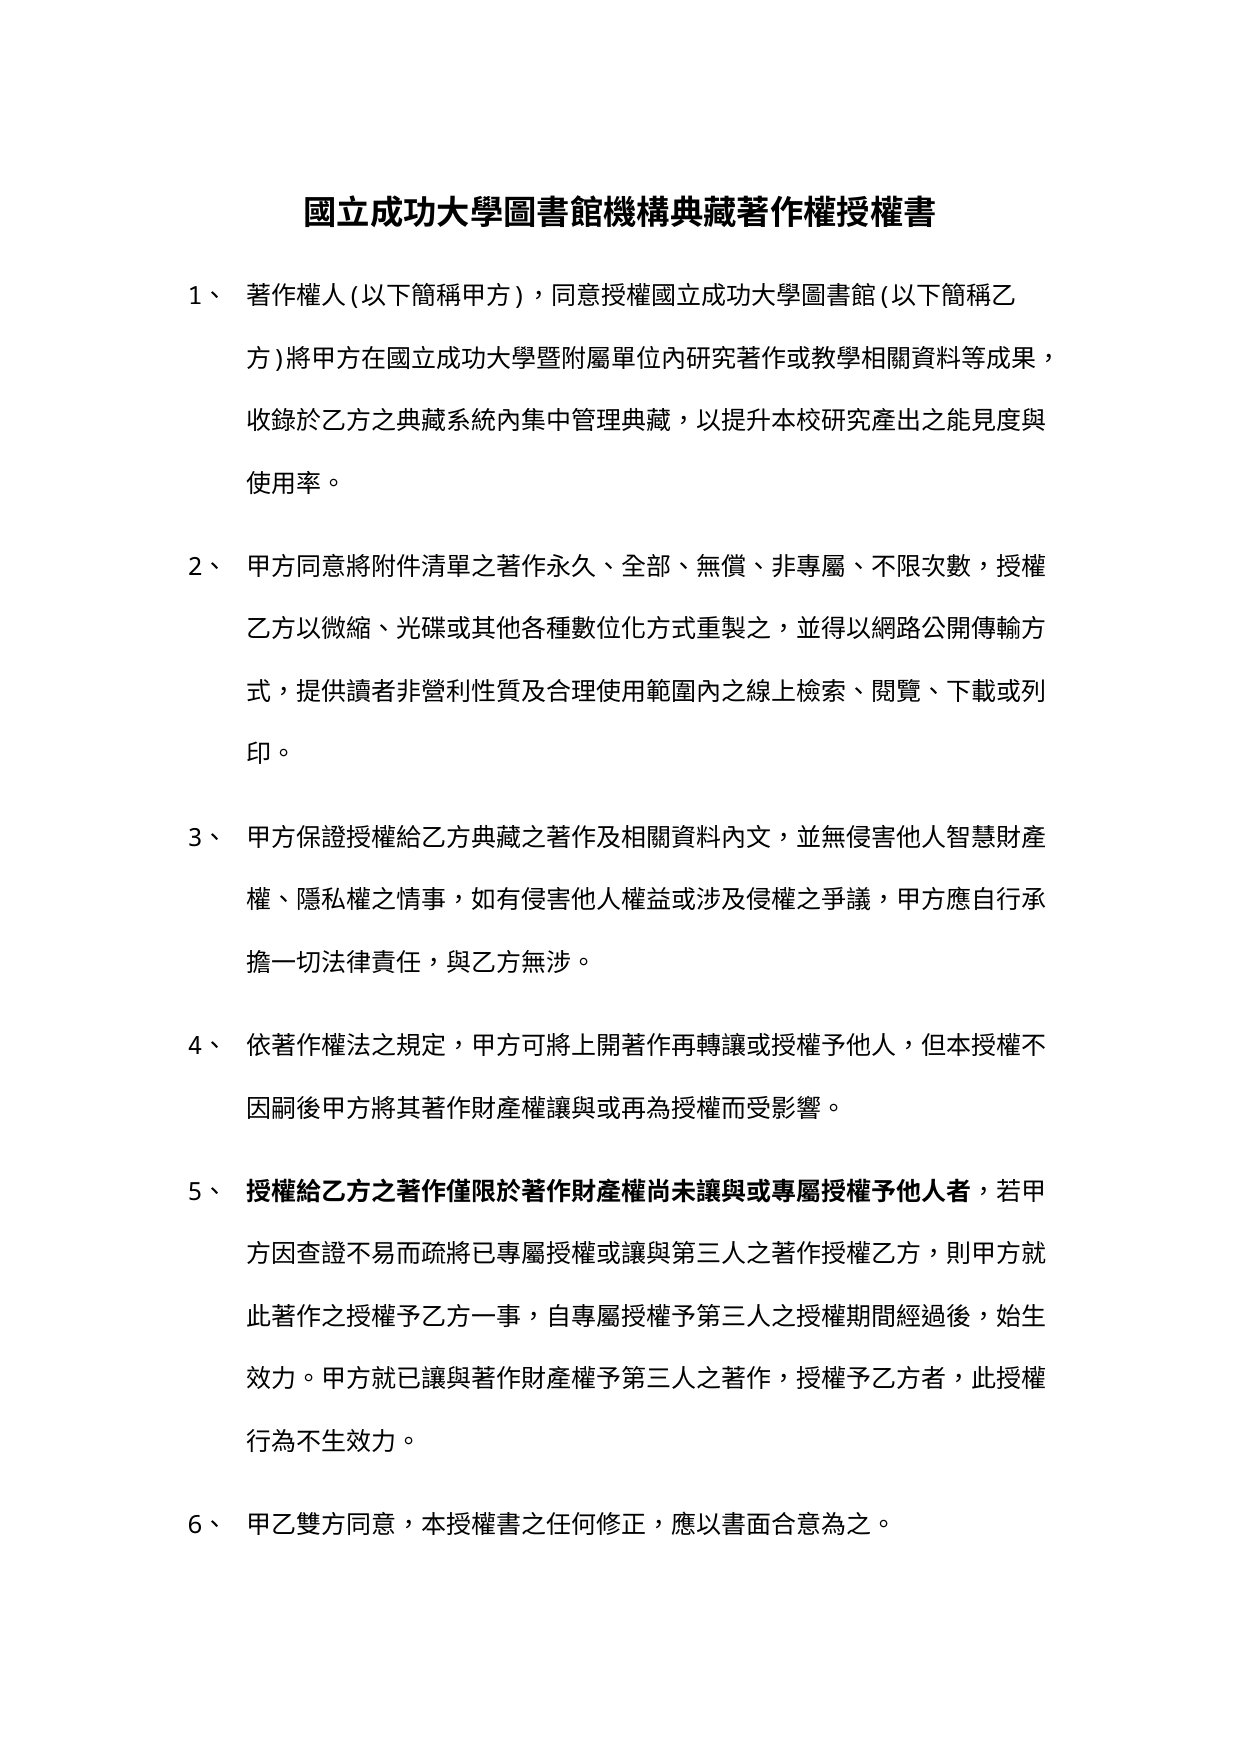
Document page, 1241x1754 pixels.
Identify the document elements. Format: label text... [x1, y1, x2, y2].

list 授權給乙方之著作僅限於著作財產權尚未讓與或專屬授權予他人者，若甲方因查證不易而疏將已專屬授權或讓與第三人之著作授權乙方，則甲方就此著作之授權予乙方一事，自專屬授權予第三人之授權期間經過後，始生效力。甲方就已讓與著作財產權予第三人之著作，授權予乙方者，此授權行為不生效力。 [187, 1148, 1053, 1460]
text 國立成功大學圖書館機構典藏著作權授權書 [187, 169, 1053, 231]
list 甲方同意將附件清單之著作永久、全部、無償、非專屬、不限次數，授權乙方以微縮、光碟或其他各種數位化方式重製之，並得以網路公開傳輸方式，提供讀者非營利性質及合理使用範圍內之線上檢索、閱覽、下載或列印。 [187, 523, 1053, 773]
list 甲方保證授權給乙方典藏之著作及相關資料內文，並無侵害他人智慧財產權、隱私權之情事，如有侵害他人權益或涉及侵權之爭議，甲方應自行承擔一切法律責任，與乙方無涉。 [187, 794, 1053, 981]
list 著作權人(以下簡稱甲方)，同意授權國立成功大學圖書館(以下簡稱乙方)將甲方在國立成功大學暨附屬單位內研究著作或教學相關資料等成果，收錄於乙方之典藏系統內集中管理典藏，以提升本校研究產出之能見度與使用率。 [187, 252, 1053, 502]
list 依著作權法之規定，甲方可將上開著作再轉讓或授權予他人，但本授權不因嗣後甲方將其著作財產權讓與或再為授權而受影響。 [187, 1002, 1053, 1127]
list 甲乙雙方同意，本授權書之任何修正，應以書面合意為之。 [187, 1481, 1053, 1544]
